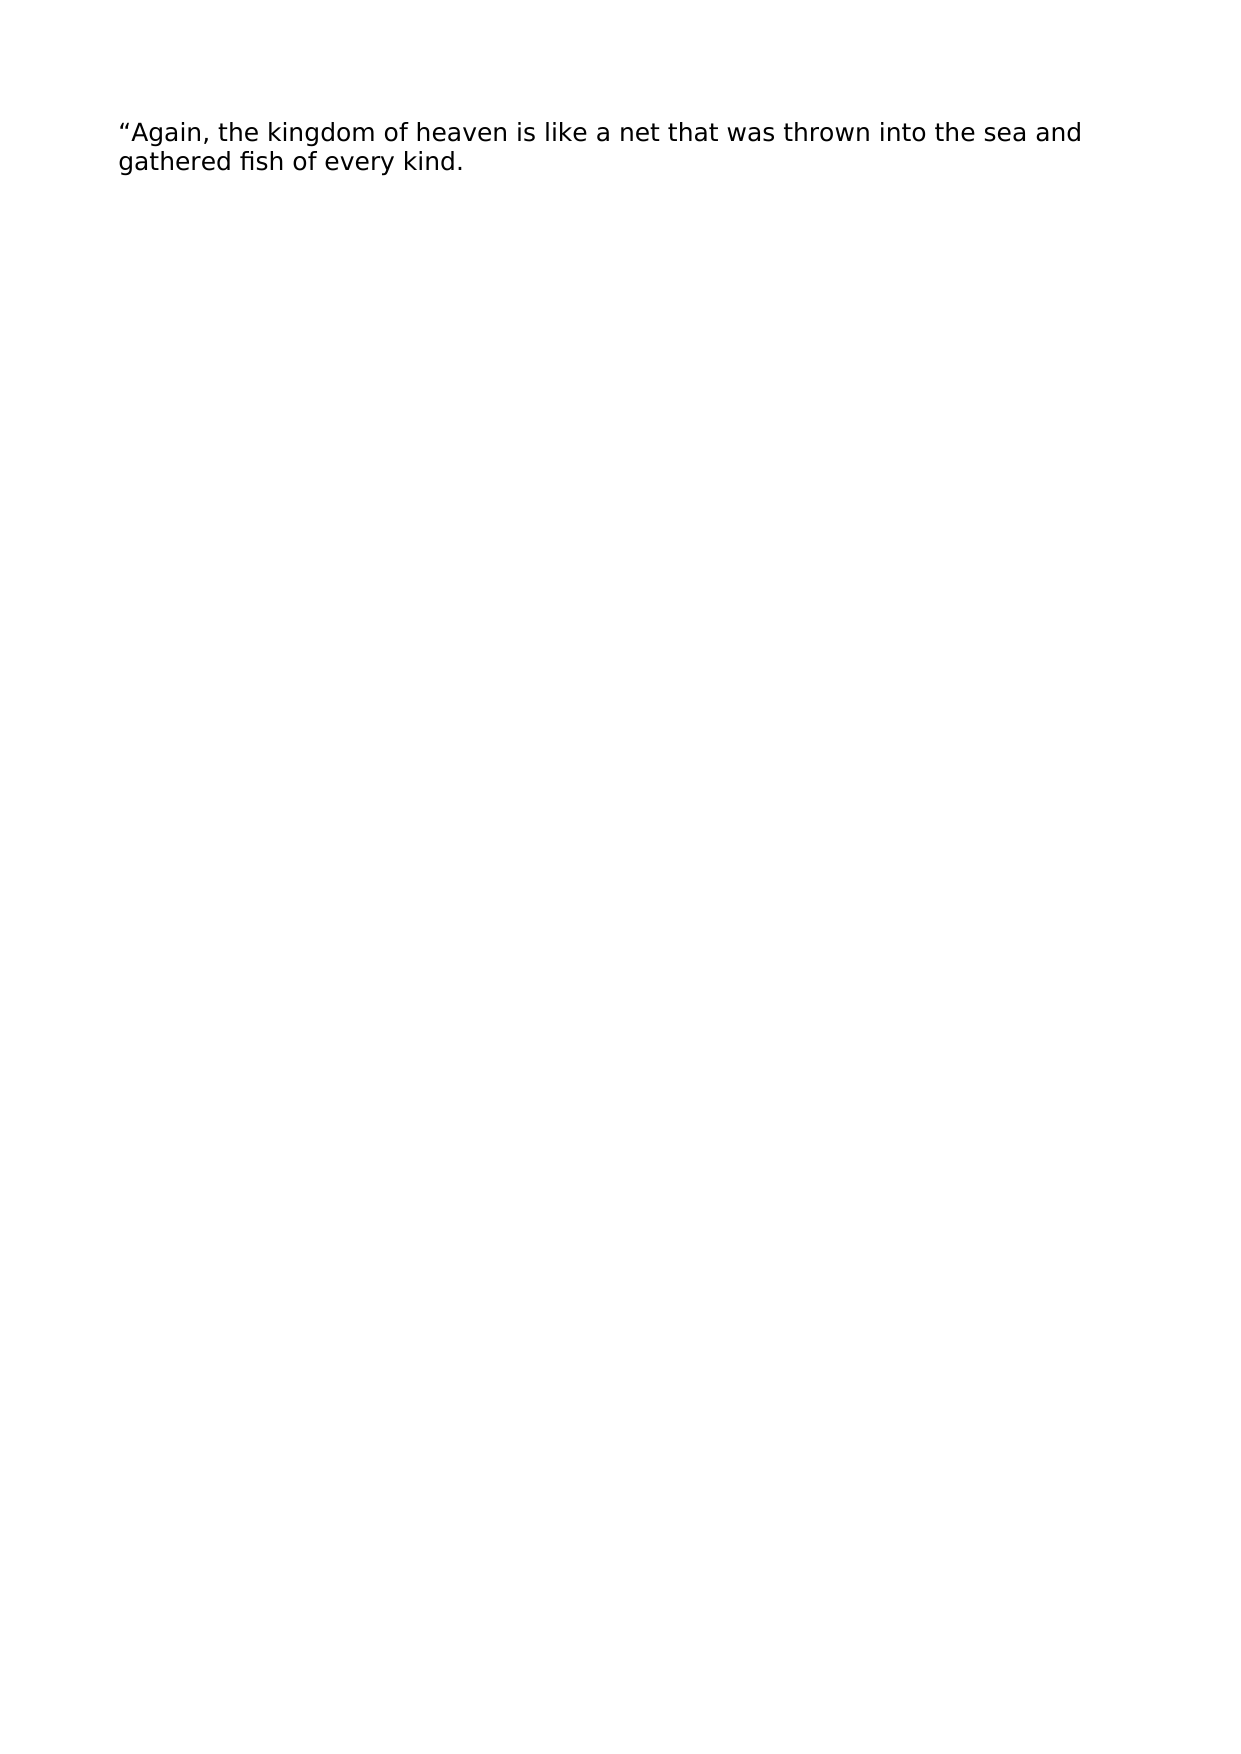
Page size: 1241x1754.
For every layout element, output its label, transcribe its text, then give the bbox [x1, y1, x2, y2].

text “Again, the kingdom of heaven is like a net that was thrown into the sea and gathered fish of every kind. [118, 118, 1122, 176]
